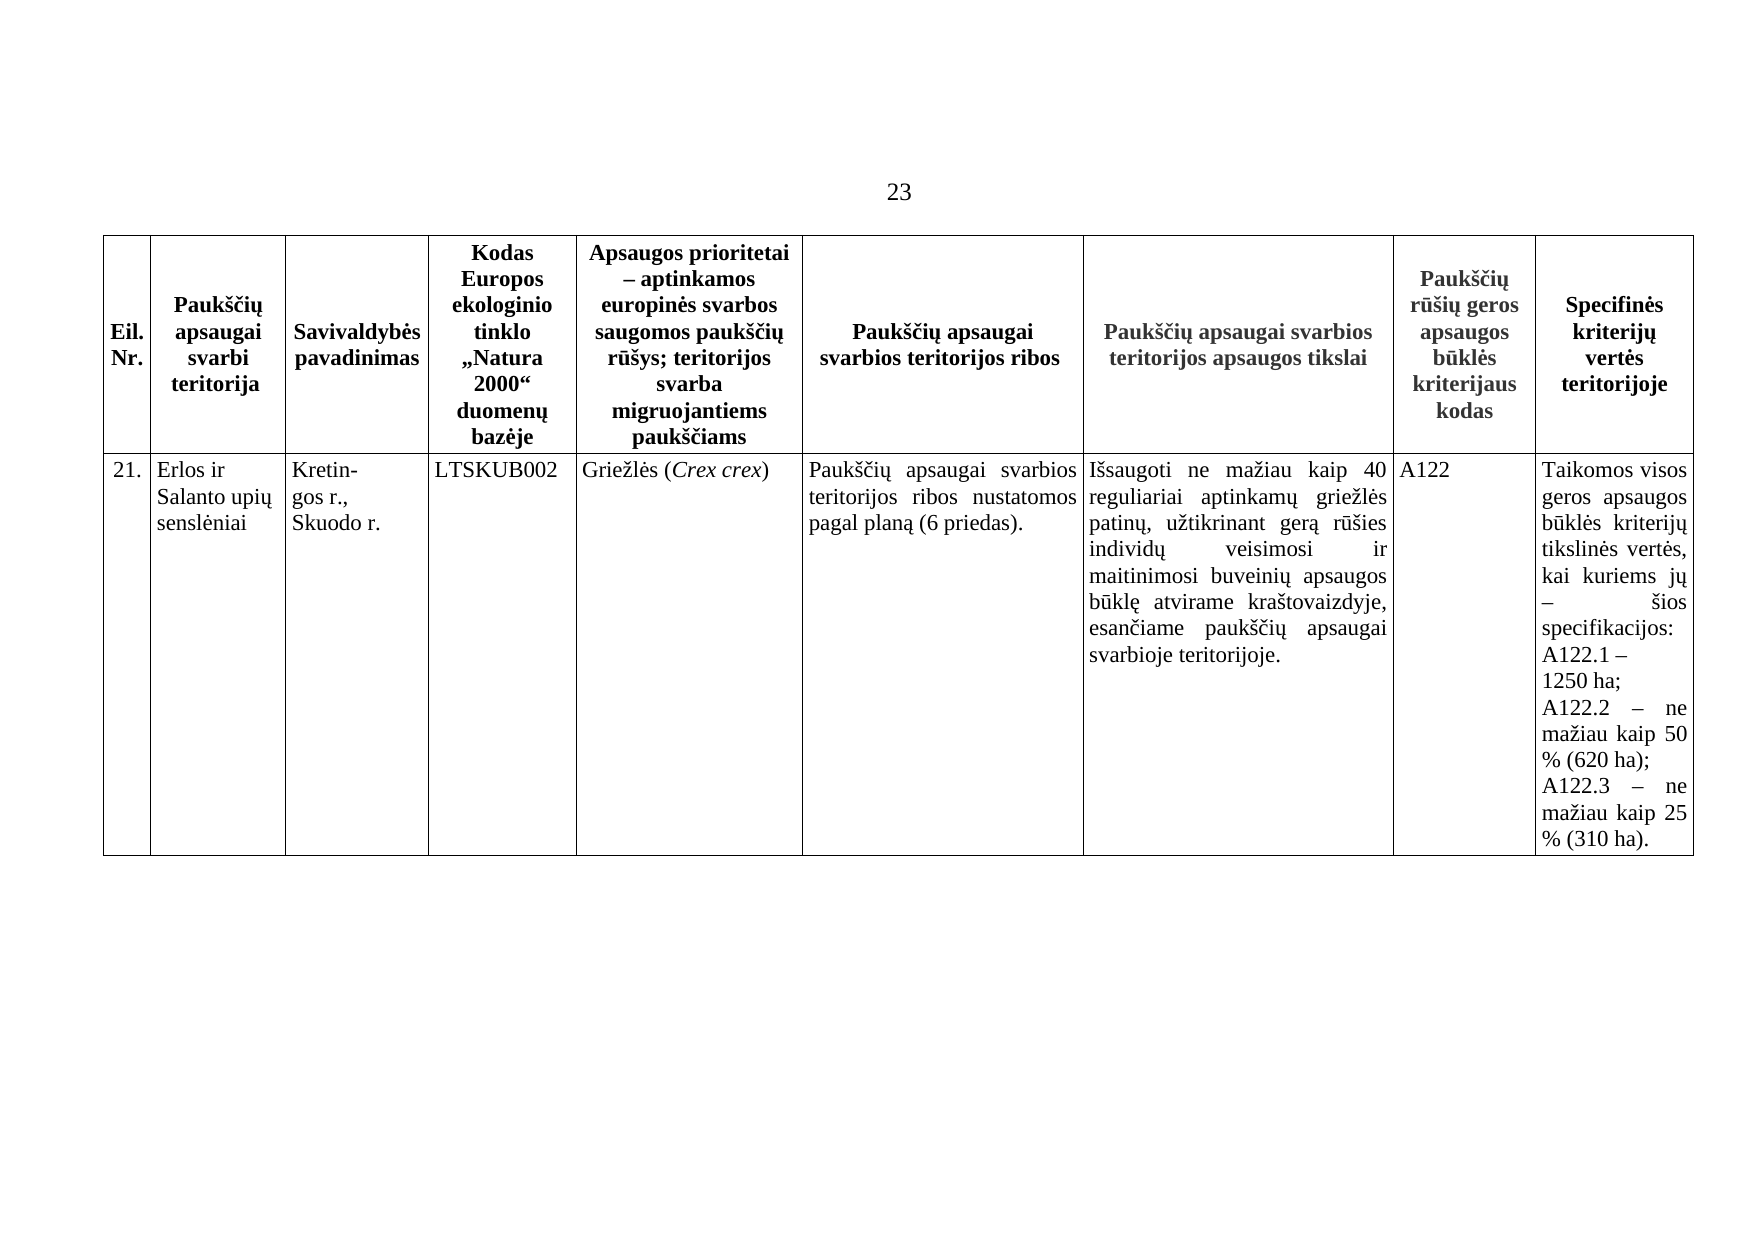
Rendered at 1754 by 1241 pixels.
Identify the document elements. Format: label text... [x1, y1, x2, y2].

table_header Paukščių apsaugai svarbios teritorijos ribos [803, 236, 1083, 452]
table_cell Paukščių apsaugai svarbios teritorijos ribos nustatomos pagal planą (6 priedas). [803, 454, 1083, 854]
table_cell LTSKUB002 [429, 454, 576, 854]
table_cell Taikomos visos geros apsaugos būklės kriterijų tikslinės vertės, kai kuriems jų – šios specifikacijos: A122.1 – 1250 ha; A122.2 – ne mažiau kaip 50 % (620 ha); A122.3 – ne mažiau kaip 25 % (310 ha). [1536, 454, 1693, 854]
table_header Apsaugos prioritetai – aptinkamos europinės svarbos saugomos paukščių rūšys; teritorijos svarba migruojantiems paukščiams [577, 236, 802, 452]
table_cell Išsaugoti ne mažiau kaip 40 reguliariai aptinkamų griežlės patinų, užtikrinant gerą rūšies individų veisimosi ir maitinimosi buveinių apsaugos būklę atvirame kraštovaizdyje, esančiame paukščių apsaugai svarbioje teritorijoje. [1084, 454, 1393, 854]
table_header Paukščių apsaugai svarbi teritorija [151, 236, 285, 452]
table_cell Griežlės (Crex crex) [577, 454, 802, 854]
table_cell A122 [1394, 454, 1535, 854]
table_header Kodas Europos ekologinio tinklo „Natura 2000“ duomenų bazėje [429, 236, 576, 452]
table_header Savivaldybės pavadinimas [286, 236, 428, 452]
table_header Eil. Nr. [104, 236, 150, 452]
table_cell Kretin- gos r., Skuodo r. [286, 454, 428, 854]
table_header Paukščių rūšių geros apsaugos būklės kriterijaus kodas [1394, 236, 1535, 452]
table_cell Erlos ir Salanto upių senslėniai [151, 454, 285, 854]
table_cell 21. [104, 454, 150, 854]
table_header Paukščių apsaugai svarbios teritorijos apsaugos tikslai [1084, 236, 1393, 452]
table_header Specifinės kriterijų vertės teritorijoje [1536, 236, 1693, 452]
